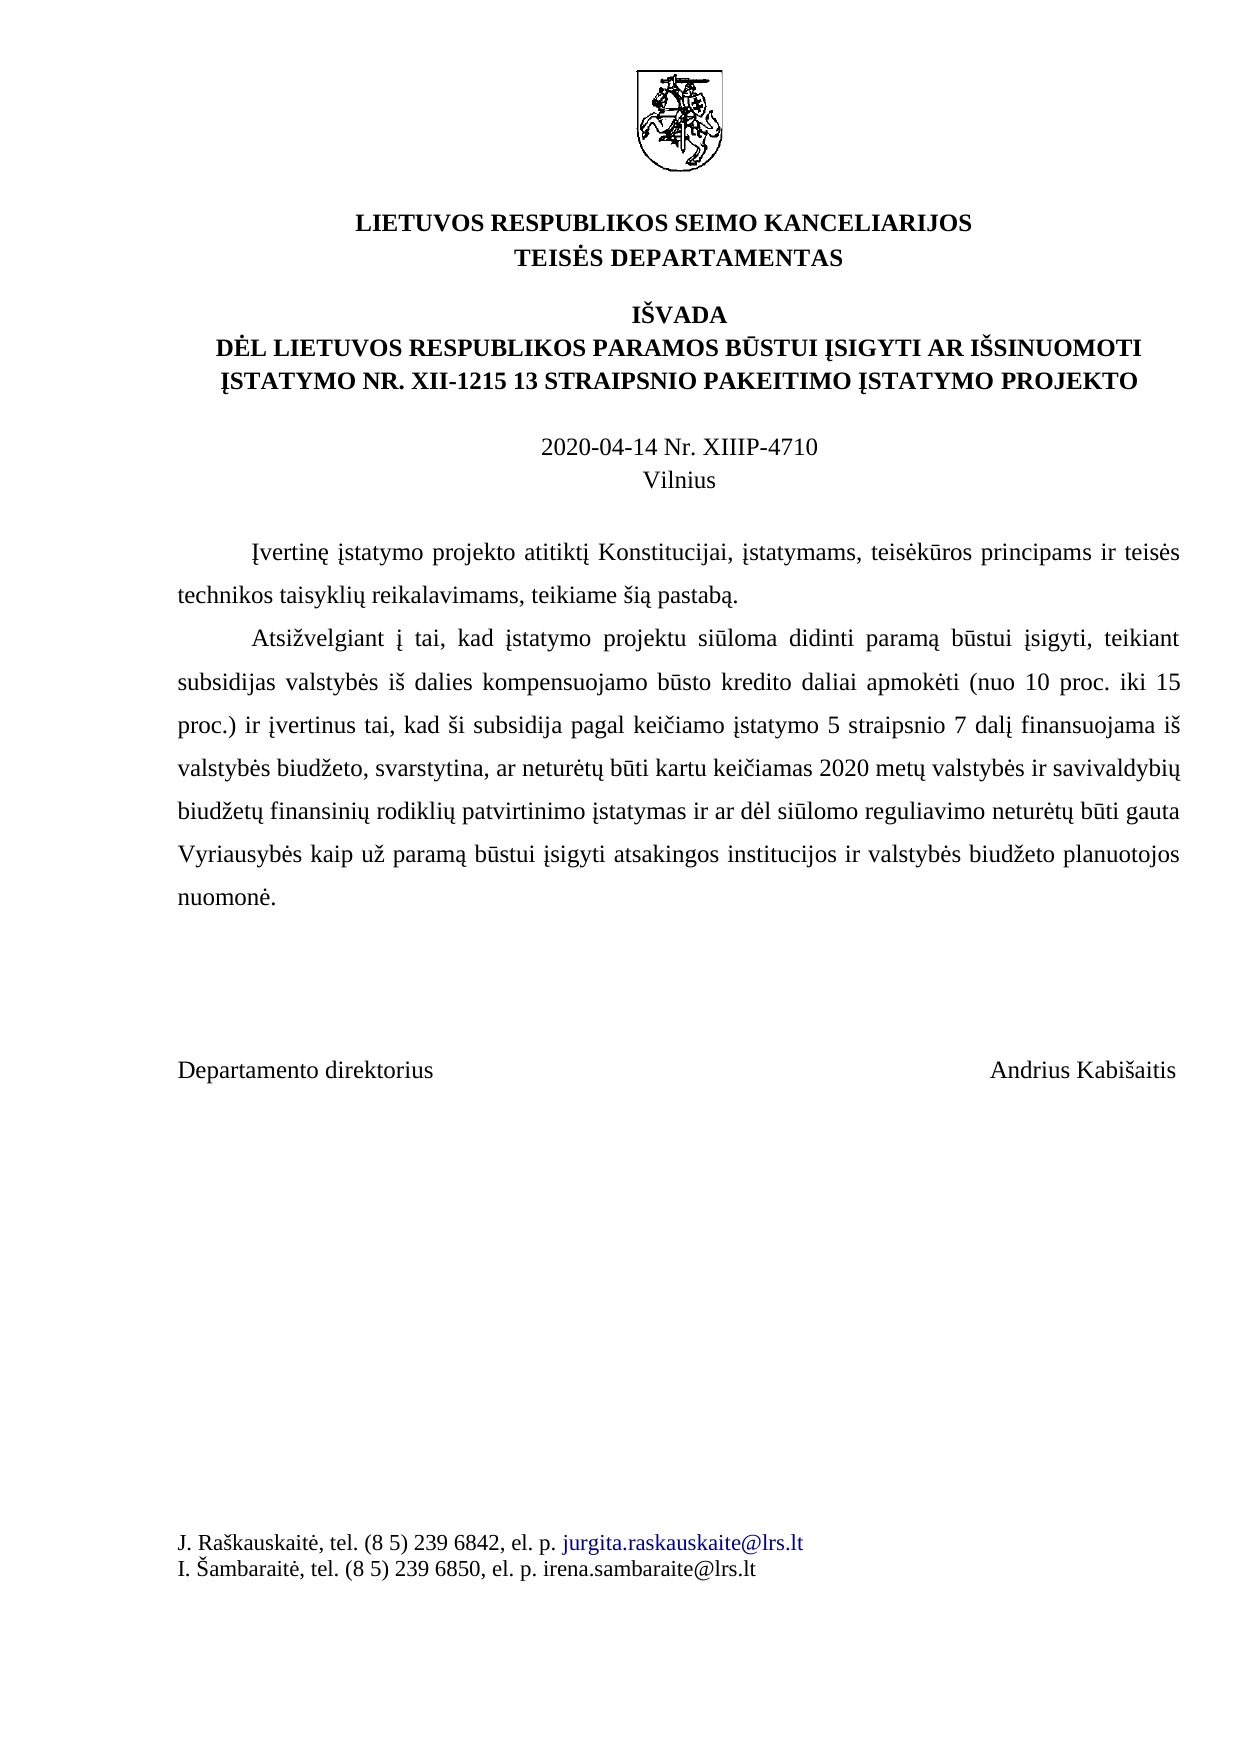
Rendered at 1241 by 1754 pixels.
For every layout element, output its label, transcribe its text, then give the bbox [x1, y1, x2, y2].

text Departamento direktorius Andrius Kabišaitis [177, 1055, 1181, 1083]
text Įvertinę įstatymo projekto atitiktį Konstitucijai, įstatymams, teisėkūros principams ir teisės technikos taisyklių reikalavimams, teikiame šią pastabą. [177, 537, 1181, 609]
text TEISĖS DEPARTAMENTAS [177, 243, 1180, 272]
text I. Šambaraitė, tel. (8 5) 239 6850, el. p. irena.sambaraite@lrs.lt [177, 1556, 1181, 1582]
text LIETUVOS RESPUBLIKOS SEIMO KANCELIARIJOS [177, 208, 1151, 237]
text DĖL LIETUVOS RESPUBLIKOS PARAMOS BŪSTUI ĮSIGYTI AR IŠSINUOMOTI ĮSTATYMO NR. XII-1215 13 STRAIPSNIO PAKEITIMO ĮSTATYMO PROJEKTO [177, 333, 1181, 395]
text 2020-04-14 Nr. XIIIP-4710 [177, 432, 1181, 461]
text Vilnius [177, 465, 1181, 494]
text J. Raškauskaitė, tel. (8 5) 239 6842, el. p. jurgita.raskauskaite@lrs.lt [177, 1529, 1181, 1556]
text Atsižvelgiant į tai, kad įstatymo projektu siūloma didinti paramą būstui įsigyti, teikiant subsidijas valstybės iš dalies kompensuojamo būsto kredito daliai apmokėti (nuo 10 proc. iki 15 proc.) ir įvertinus tai, kad ši subsidija pagal keičiamo įstatymo 5 straipsnio 7 dalį finansuojama iš valstybės biudžeto, svarstytina, ar neturėtų būti kartu keičiamas 2020 metų valstybės ir savivaldybių biudžetų finansinių rodiklių patvirtinimo įstatymas ir ar dėl siūlomo reguliavimo neturėtų būti gauta Vyriausybės kaip už paramą būstui įsigyti atsakingos institucijos ir valstybės biudžeto planuotojos nuomonė. [177, 623, 1181, 911]
text IŠVADA [177, 300, 1181, 329]
